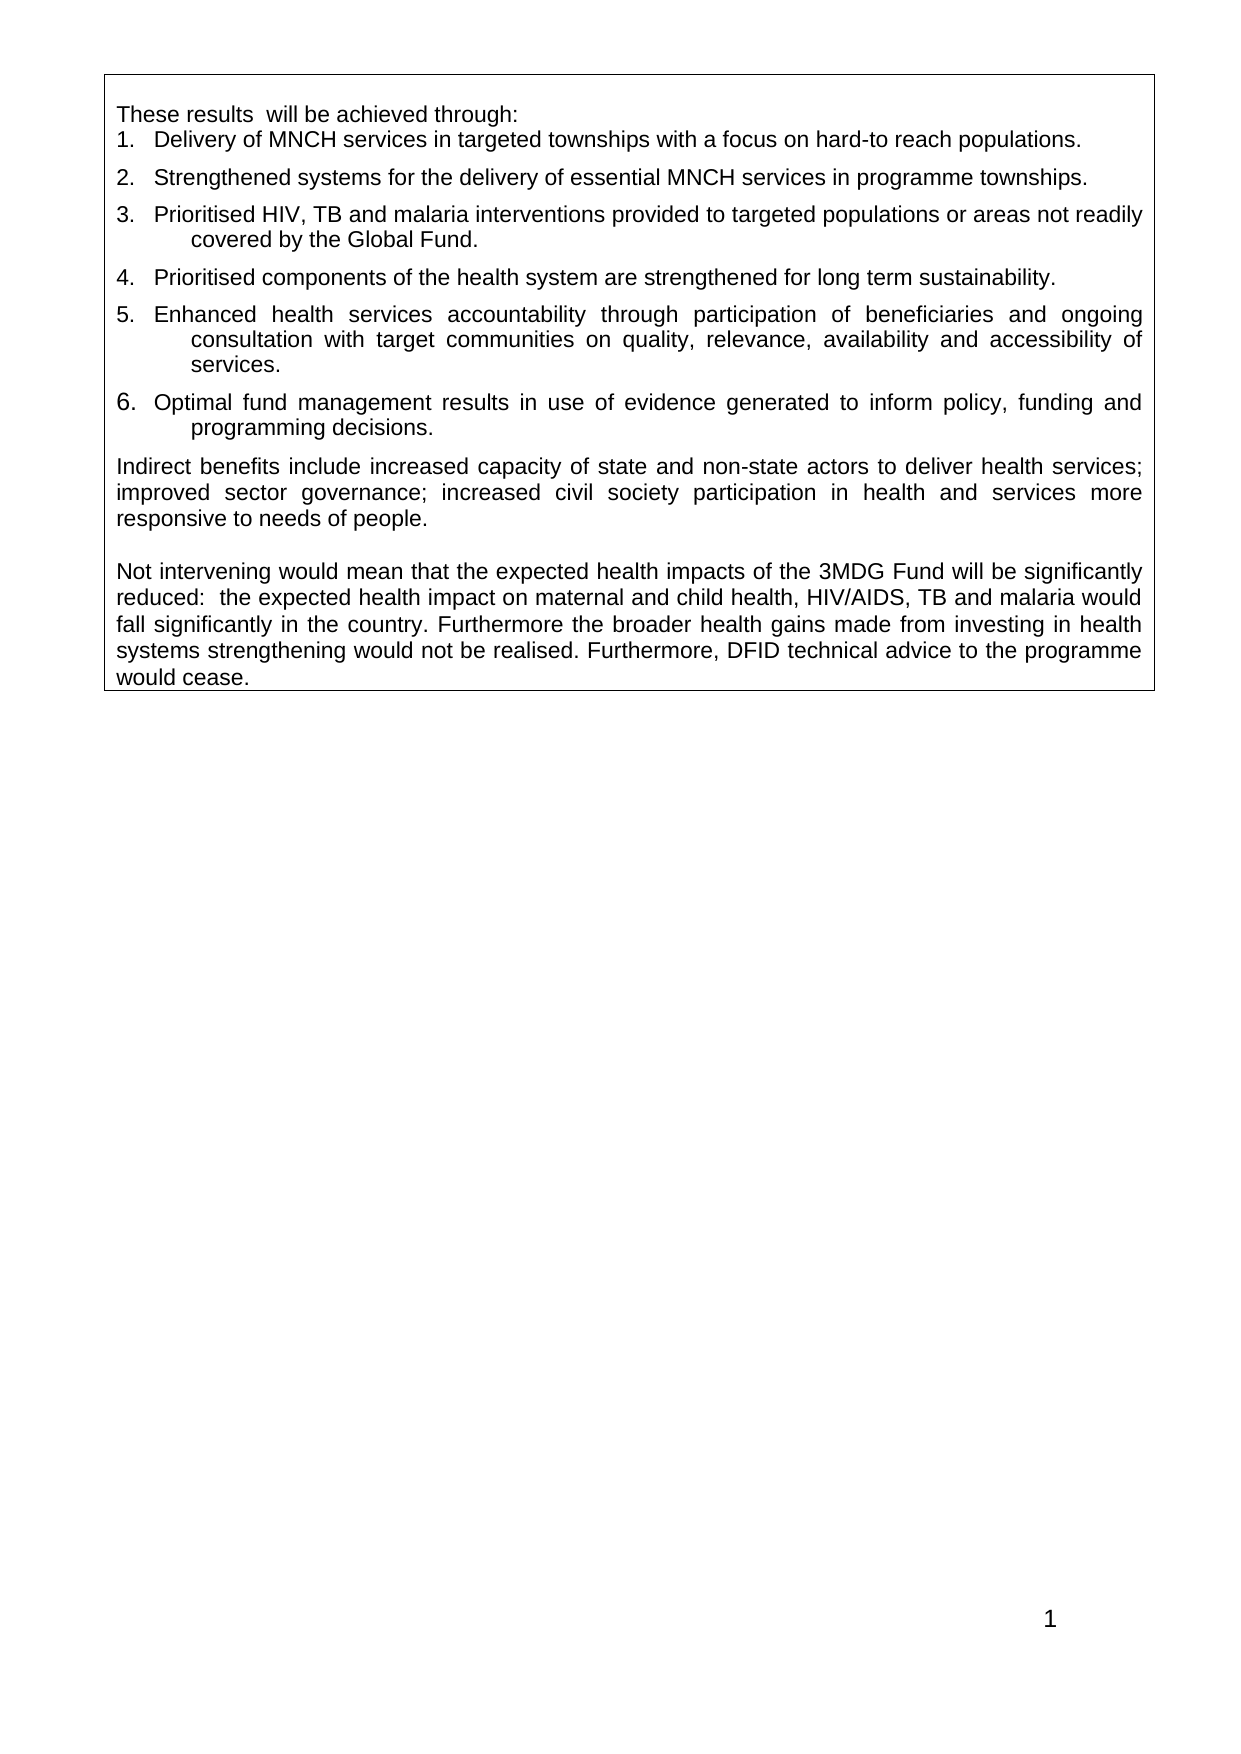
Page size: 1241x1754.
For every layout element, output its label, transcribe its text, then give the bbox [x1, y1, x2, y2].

table_cell These results will be achieved through: Delivery of MNCH services in targeted townships with a focus on hard-to reach populations. Strengthened systems for the delivery of essential MNCH services in programme townships. Prioritised HIV, TB and malaria interventions provided to targeted populations or areas not readily covered by the Global Fund. Prioritised components of the health system are strengthened for long term sustainability. Enhanced health services accountability through participation of beneficiaries and ongoing consultation with target communities on quality, relevance, availability and accessibility of services. Optimal fund management results in use of evidence generated to inform policy, funding and programming decisions. Indirect benefits include increased capacity of state and non-state actors to deliver health services; improved sector governance; increased civil society participation in health and services more responsive to needs of people. Not intervening would mean that the expected health impacts of the 3MDG Fund will be significantly reduced: the expected health impact on maternal and child health, HIV/AIDS, TB and malaria would fall significantly in the country. Furthermore the broader health gains made from investing in health systems strengthening would not be realised. Furthermore, DFID technical advice to the programme would cease. [105, 75, 1154, 690]
